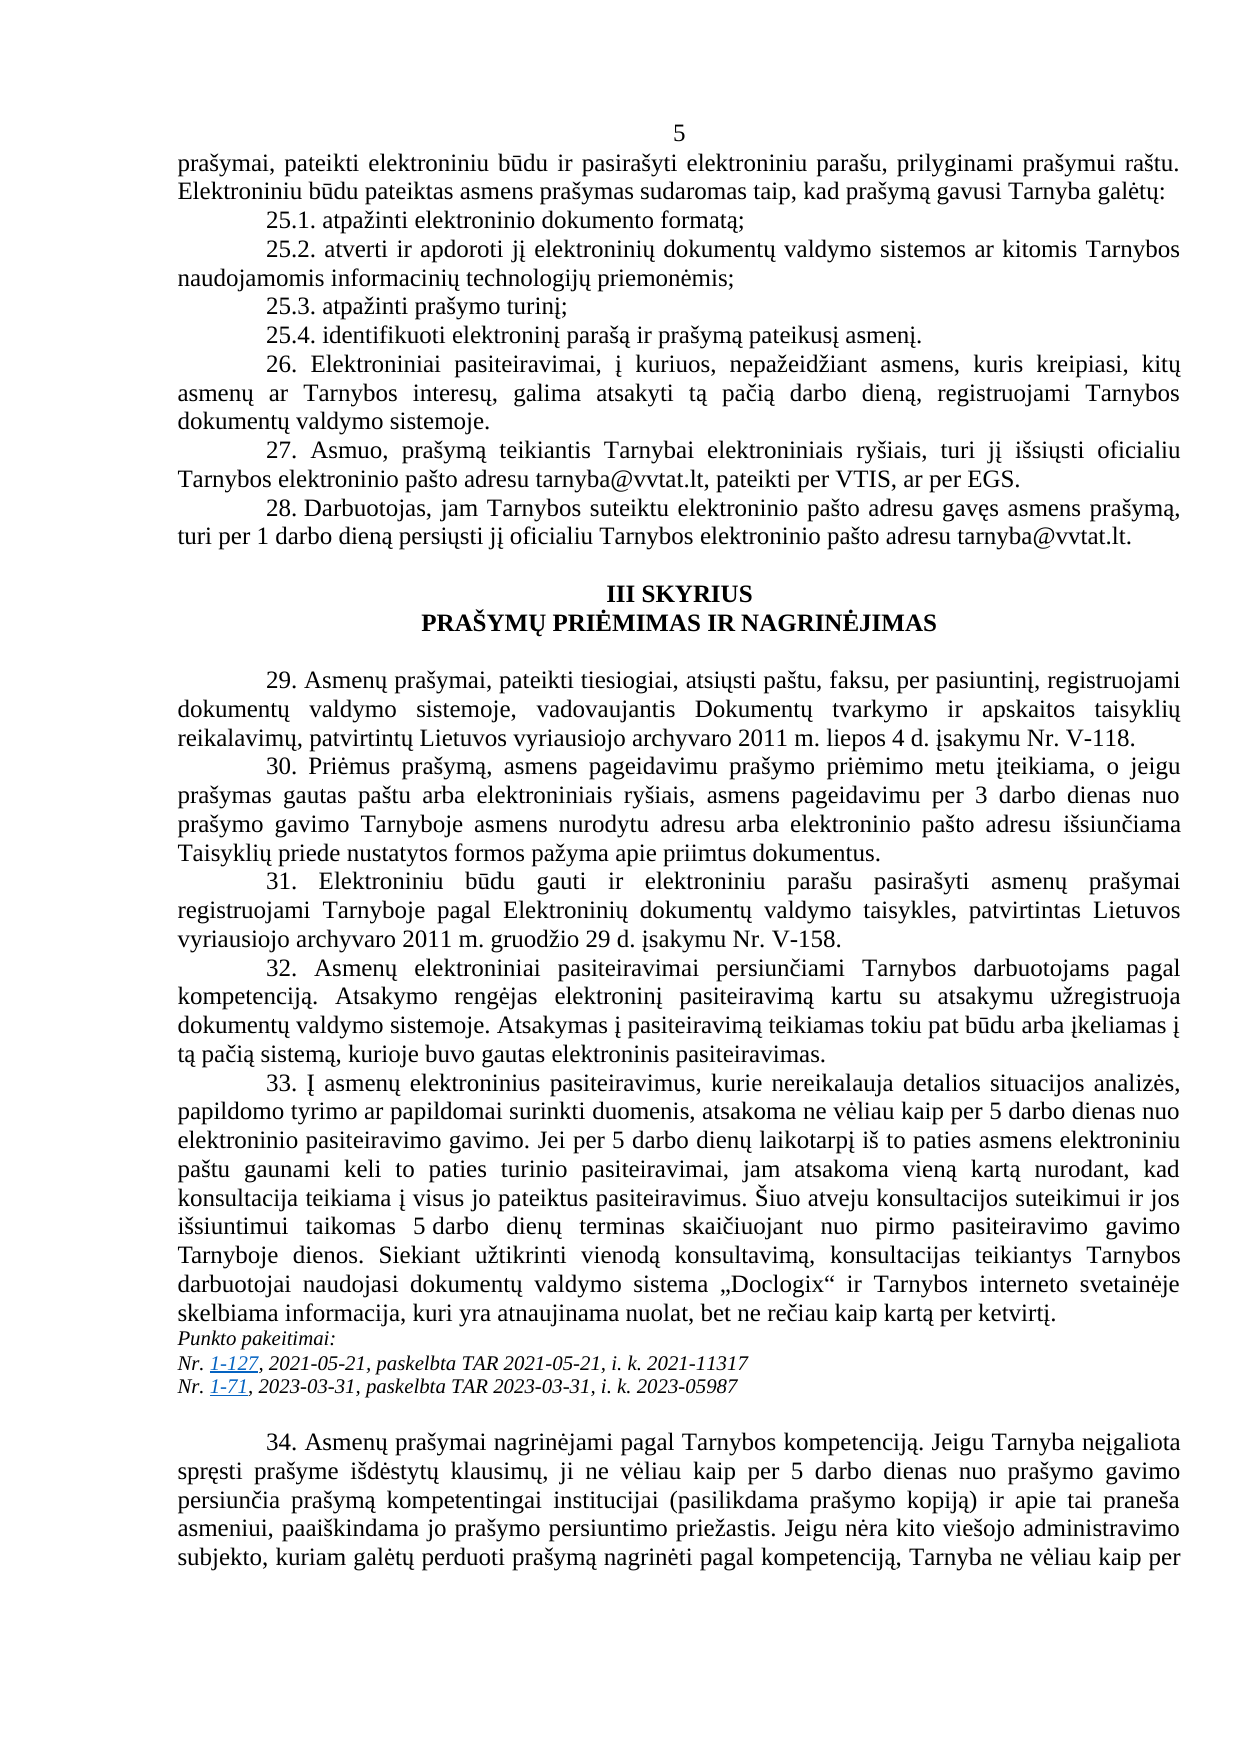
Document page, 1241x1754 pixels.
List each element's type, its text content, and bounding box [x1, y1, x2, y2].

text 32. Asmenų elektroniniai pasiteiravimai persiunčiami Tarnybos darbuotojams pagal kompetenciją. Atsakymo rengėjas elektroninį pasiteiravimą kartu su atsakymu užregistruoja dokumentų valdymo sistemoje. Atsakymas į pasiteiravimą teikiamas tokiu pat būdu arba įkeliamas į tą pačią sistemą, kurioje buvo gautas elektroninis pasiteiravimas. [177, 953, 1181, 1068]
text prašymai, pateikti elektroniniu būdu ir pasirašyti elektroniniu parašu, prilyginami prašymui raštu. Elektroniniu būdu pateiktas asmens prašymas sudaromas taip, kad prašymą gavusi Tarnyba galėtų: [177, 148, 1181, 205]
text 30. Priėmus prašymą, asmens pageidavimu prašymo priėmimo metu įteikiama, o jeigu prašymas gautas paštu arba elektroniniais ryšiais, asmens pageidavimu per 3 darbo dienas nuo prašymo gavimo Tarnyboje asmens nurodytu adresu arba elektroninio pašto adresu išsiunčiama Taisyklių priede nustatytos formos pažyma apie priimtus dokumentus. [177, 751, 1181, 866]
text 27. Asmuo, prašymą teikiantis Tarnybai elektroniniais ryšiais, turi jį išsiųsti oficialiu Tarnybos elektroninio pašto adresu tarnyba@vvtat.lt, pateikti per VTIS, ar per EGS. [177, 435, 1181, 493]
text Nr. 1-127, 2021-05-21, paskelbta TAR 2021-05-21, i. k. 2021-11317 [177, 1350, 1181, 1374]
text 25.3. atpažinti prašymo turinį; [177, 291, 1181, 320]
text 31. Elektroniniu būdu gauti ir elektroniniu parašu pasirašyti asmenų prašymai registruojami Tarnyboje pagal Elektroninių dokumentų valdymo taisykles, patvirtintas Lietuvos vyriausiojo archyvaro 2011 m. gruodžio 29 d. įsakymu Nr. V-158. [177, 866, 1181, 953]
text 29. Asmenų prašymai, pateikti tiesiogiai, atsiųsti paštu, faksu, per pasiuntinį, registruojami dokumentų valdymo sistemoje, vadovaujantis Dokumentų tvarkymo ir apskaitos taisyklių reikalavimų, patvirtintų Lietuvos vyriausiojo archyvaro 2011 m. liepos 4 d. įsakymu Nr. V-118. [177, 665, 1181, 751]
text 25.1. atpažinti elektroninio dokumento formatą; [177, 205, 1181, 234]
text 25.4. identifikuoti elektroninį parašą ir prašymą pateikusį asmenį. [177, 320, 1181, 349]
text Punkto pakeitimai: [177, 1326, 1181, 1350]
text 33. Į asmenų elektroninius pasiteiravimus, kurie nereikalauja detalios situacijos analizės, papildomo tyrimo ar papildomai surinkti duomenis, atsakoma ne vėliau kaip per 5 darbo dienas nuo elektroninio pasiteiravimo gavimo. Jei per 5 darbo dienų laikotarpį iš to paties asmens elektroniniu paštu gaunami keli to paties turinio pasiteiravimai, jam atsakoma vieną kartą nurodant, kad konsultacija teikiama į visus jo pateiktus pasiteiravimus. Šiuo atveju konsultacijos suteikimui ir jos išsiuntimui taikomas 5 darbo dienų terminas skaičiuojant nuo pirmo pasiteiravimo gavimo Tarnyboje dienos. Siekiant užtikrinti vienodą konsultavimą, konsultacijas teikiantys Tarnybos darbuotojai naudojasi dokumentų valdymo sistema „Doclogix“ ir Tarnybos interneto svetainėje skelbiama informacija, kuri yra atnaujinama nuolat, bet ne rečiau kaip kartą per ketvirtį. [177, 1068, 1181, 1326]
text PRAŠYMŲ PRIĖMIMAS IR NAGRINĖJIMAS [177, 608, 1181, 636]
text 28. Darbuotojas, jam Tarnybos suteiktu elektroninio pašto adresu gavęs asmens prašymą, turi per 1 darbo dieną persiųsti jį oficialiu Tarnybos elektroninio pašto adresu tarnyba@vvtat.lt. [177, 493, 1181, 550]
text 25.2. atverti ir apdoroti jį elektroninių dokumentų valdymo sistemos ar kitomis Tarnybos naudojamomis informacinių technologijų priemonėmis; [177, 234, 1181, 291]
text 26. Elektroniniai pasiteiravimai, į kuriuos, nepažeidžiant asmens, kuris kreipiasi, kitų asmenų ar Tarnybos interesų, galima atsakyti tą pačią darbo dieną, registruojami Tarnybos dokumentų valdymo sistemoje. [177, 349, 1181, 435]
text 34. Asmenų prašymai nagrinėjami pagal Tarnybos kompetenciją. Jeigu Tarnyba neįgaliota spręsti prašyme išdėstytų klausimų, ji ne vėliau kaip per 5 darbo dienas nuo prašymo gavimo persiunčia prašymą kompetentingai institucijai (pasilikdama prašymo kopiją) ir apie tai praneša asmeniui, paaiškindama jo prašymo persiuntimo priežastis. Jeigu nėra kito viešojo administravimo subjekto, kuriam galėtų perduoti prašymą nagrinėti pagal kompetenciją, Tarnyba ne vėliau kaip per [177, 1427, 1181, 1571]
text Nr. 1-71, 2023-03-31, paskelbta TAR 2023-03-31, i. k. 2023-05987 [177, 1374, 1181, 1398]
text III SKYRIUS [177, 579, 1181, 608]
